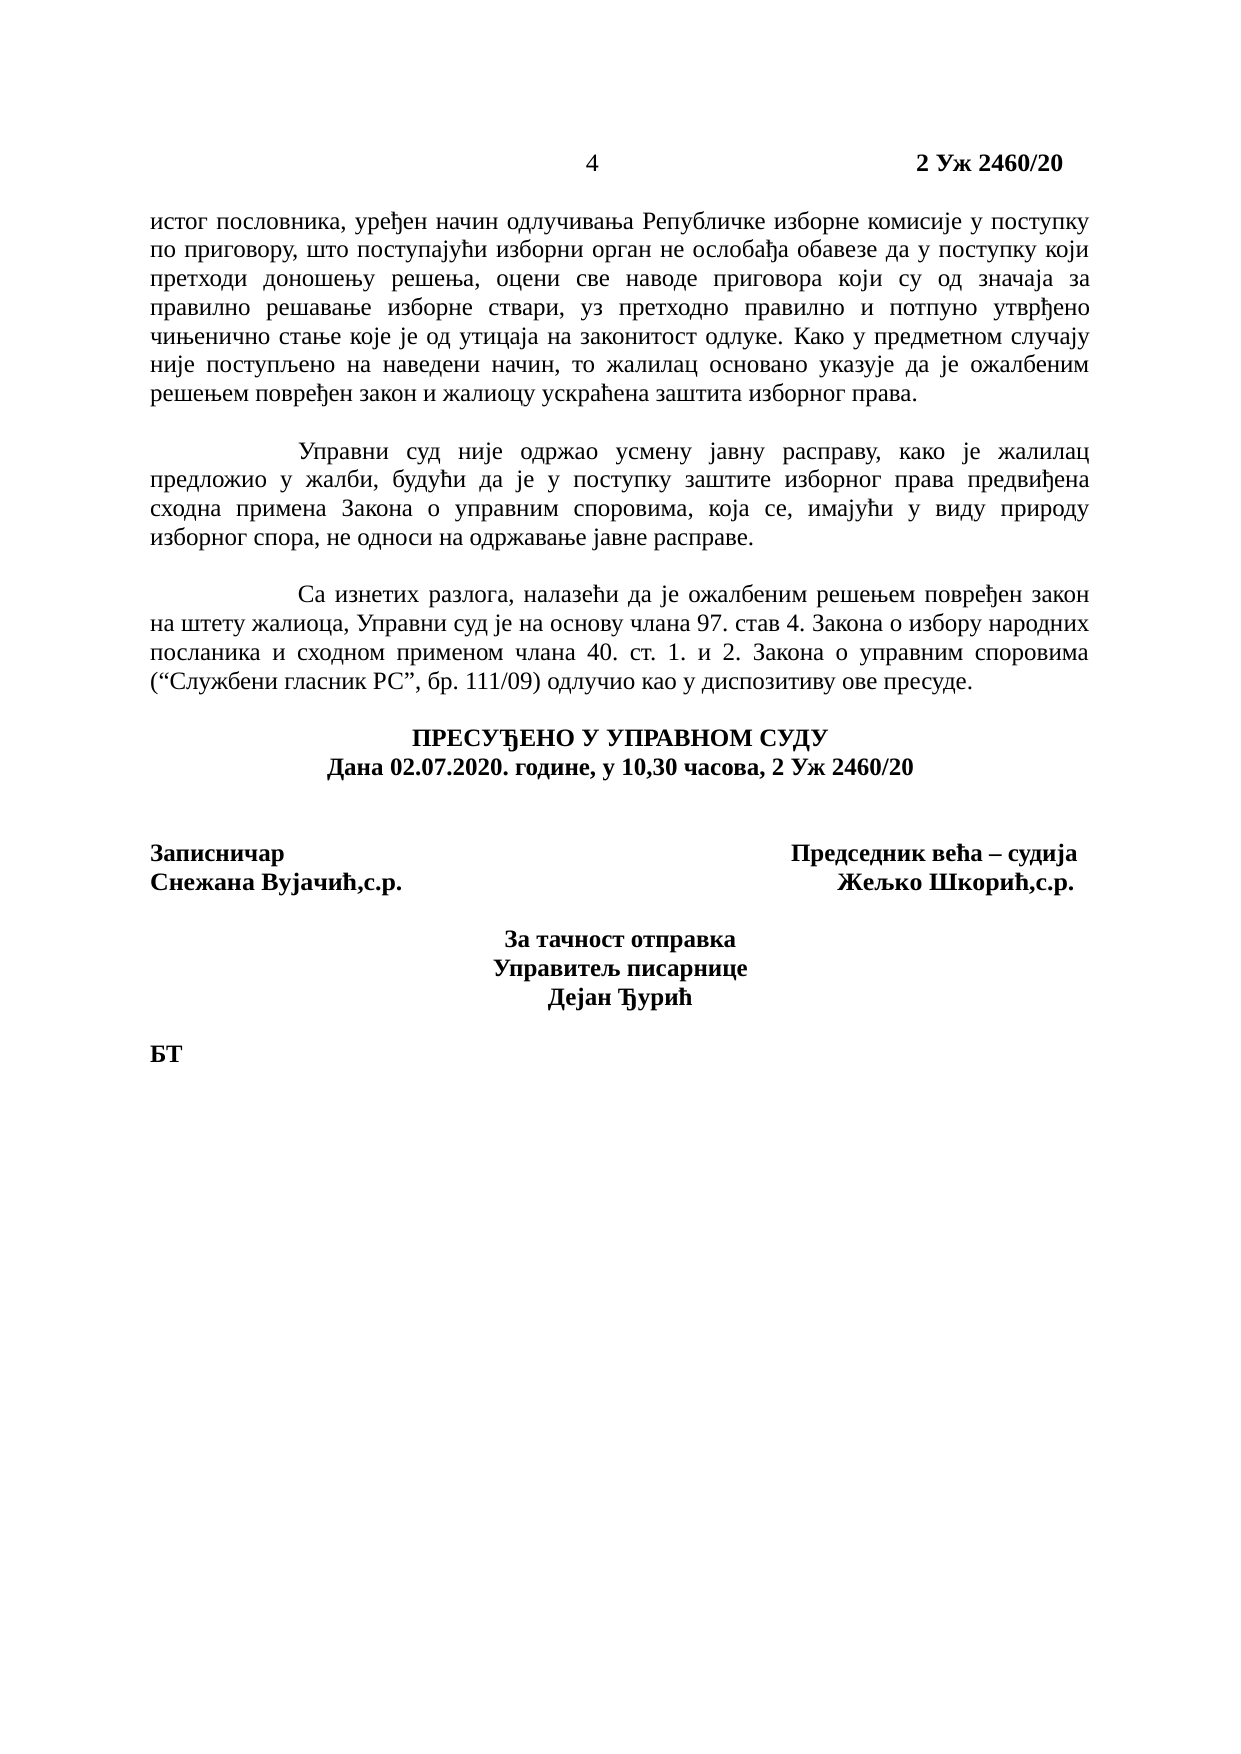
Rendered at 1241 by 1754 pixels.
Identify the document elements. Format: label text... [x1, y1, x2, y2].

text Управитељ писарнице [150, 953, 1090, 982]
text БТ [150, 1039, 1090, 1068]
text ПРЕСУЂЕНО У УПРАВНОМ СУДУ [150, 723, 1090, 752]
text Управни суд није одржао усмену јавну расправу, како је жалилац предложио у жалби, будући да је у поступку заштите изборног права предвиђена сходна примена Закона о управним споровима, која се, имајући у виду природу изборног спора, не односи на одржавање јавне расправе. [150, 436, 1090, 551]
text Са изнетих разлога, налазећи да је ожалбеним решењем повређен закон на штету жалиоца, Управни суд је на основу члана 97. став 4. Закона о избору народних посланика и сходном применом члана 40. ст. 1. и 2. Закона о управним споровима (“Службени гласник РС”, бр. 111/09) одлучио као у диспозитиву ове пресуде. [150, 579, 1090, 694]
text истог пословника, уређен начин одлучивања Републичке изборне комисије у поступку по приговору, што поступајући изборни орган не ослобађа обавезе да у поступку који претходи доношењу решења, оцени све наводе приговора који су од значаја за правилно решавање изборне ствари, уз претходно правилно и потпуно утврђено чињенично стање које је од утицаја на законитост одлуке. Како у предметном случају није поступљено на наведени начин, то жалилац основано указује да је ожалбеним решењем повређен закон и жалиоцу ускраћена заштита изборног права. [150, 206, 1090, 407]
text Дана 02.07.2020. године, у 10,30 часова, 2 Уж 2460/20 [150, 752, 1090, 781]
text Снежана Вујачић,с.р. Жељко Шкорић,с.р. [150, 867, 1090, 896]
text Записничар Председник већа – судија [150, 838, 1090, 867]
text Дејан Ђурић [150, 982, 1090, 1011]
text За тачност отправка [150, 924, 1090, 953]
